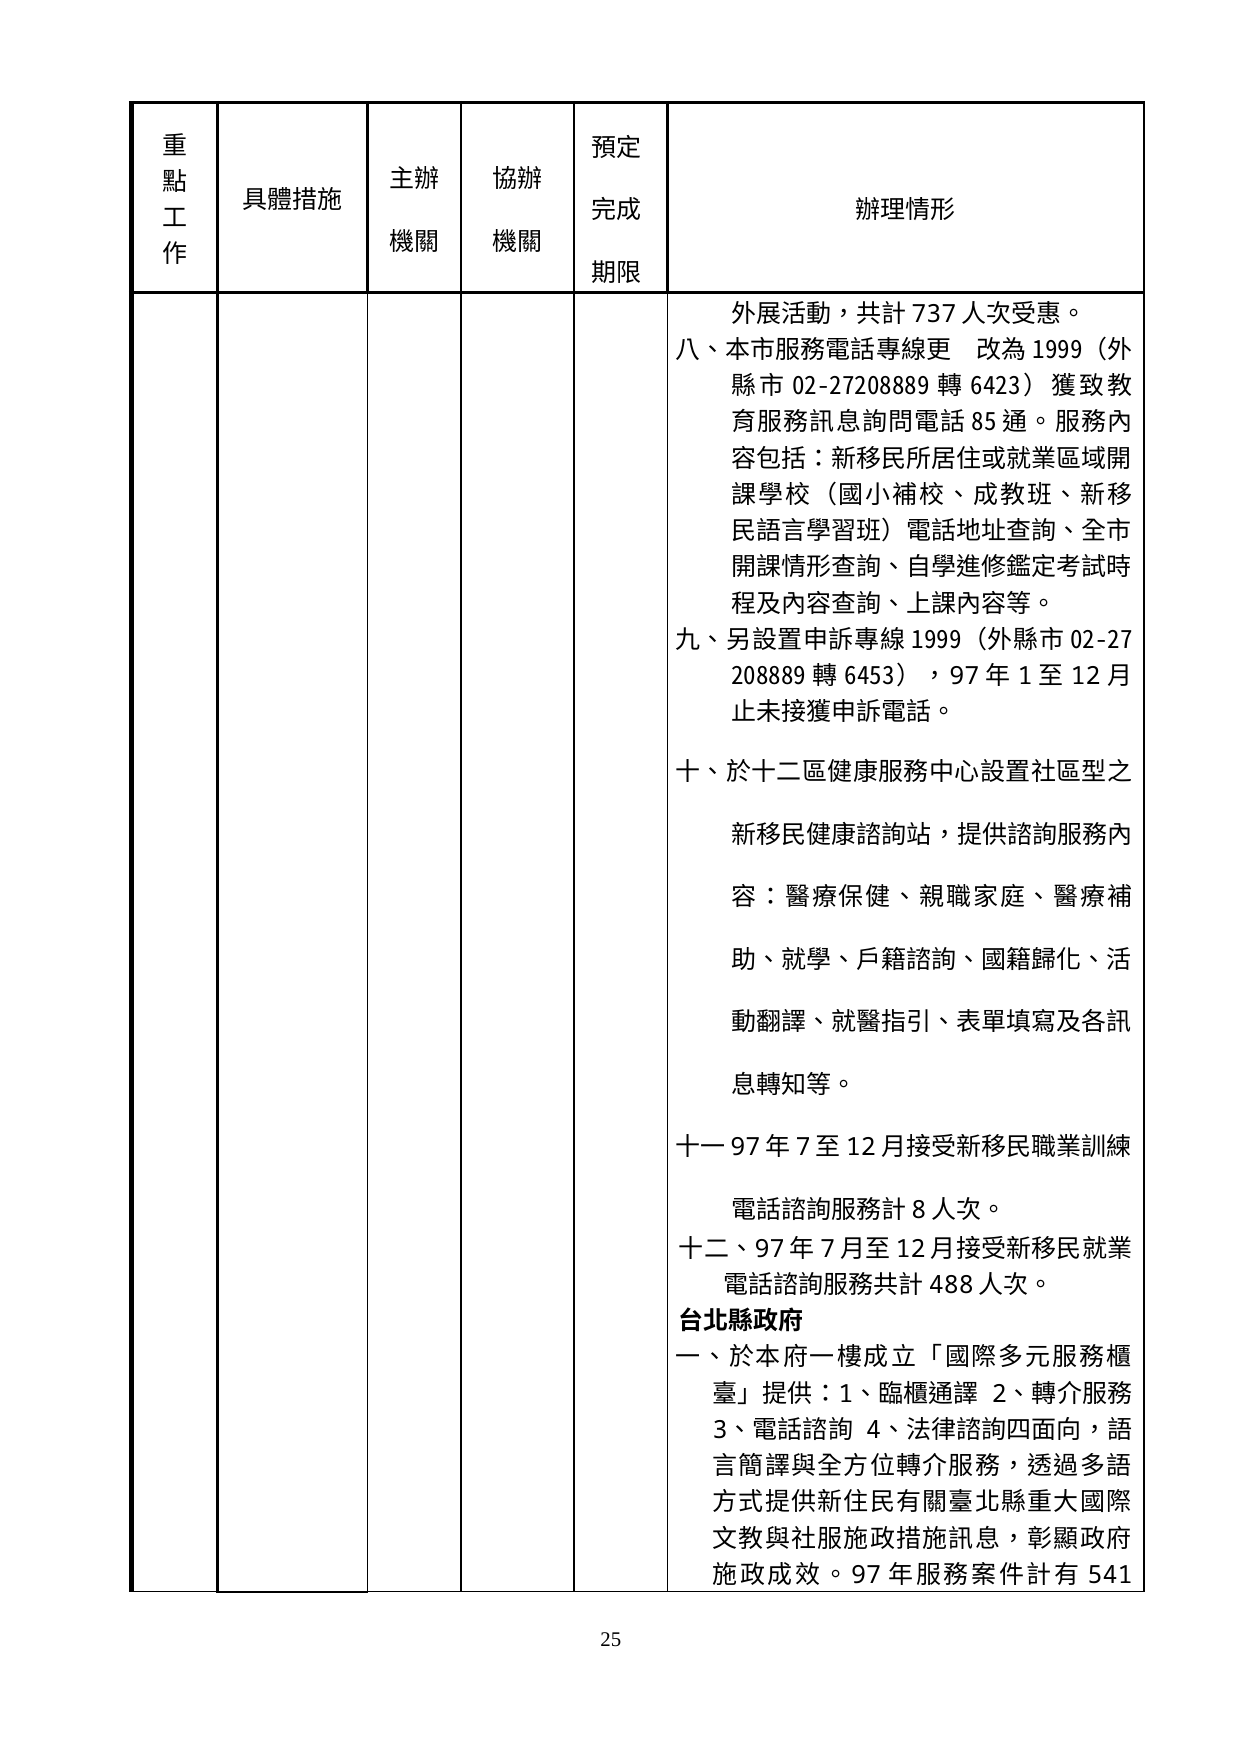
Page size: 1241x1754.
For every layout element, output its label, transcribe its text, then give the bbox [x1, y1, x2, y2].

table_cell 外展活動，共計737人次受惠。 八、本市服務電話專線更 改為1999（外縣市02-27208889轉6423）獲致教育服務訊息詢問電話85通。服務內容包括：新移民所居住或就業區域開課學校（國小補校、成教班、新移 民語言學習班）電話地址查詢、全市開課情形查詢、自學進修鑑定考試時程及內容查詢、上課內容等。 九、另設置申訴專線1999（外縣市02-27208889轉6453），97年1至12月止未接獲申訴電話。 十、於十二區健康服務中心設置社區型之新移民健康諮詢站，提供諮詢服務內容：醫療保健、親職家庭、醫療補助、就學、戶籍諮詢、國籍歸化、活動翻譯、就醫指引、表單填寫及各訊息轉知等。 十一97年7至12月接受新移民職業訓練電話諮詢服務計8人次。 十二、97年7月至12月接受新移民就業電話諮詢服務共計488人次。 台北縣政府 一、於本府一樓成立「國際多元服務櫃臺」提供：1、臨櫃通譯 2、轉介服務 3、電話諮詢 4、法律諮詢四面向，語言簡譯與全方位轉介服務，透過多語方式提供新住民有關臺北縣重大國際文教與社服施政措施訊息，彰顯政府施政成效。97年服務案件計有541 [668, 294, 1143, 1591]
table_header 預定完成期限 [575, 104, 666, 291]
table_header 辦理情形 [669, 104, 1143, 291]
table_cell [368, 294, 460, 1591]
table_cell [219, 294, 367, 1591]
table_header 具體措施 [219, 104, 366, 291]
table_header 重點工作 [134, 104, 216, 291]
table_cell [462, 294, 573, 1591]
table_header 協辦 機關 [462, 104, 573, 291]
table_cell [134, 294, 216, 1591]
table_header 主辦 機關 [369, 104, 460, 291]
table_cell [575, 294, 667, 1591]
